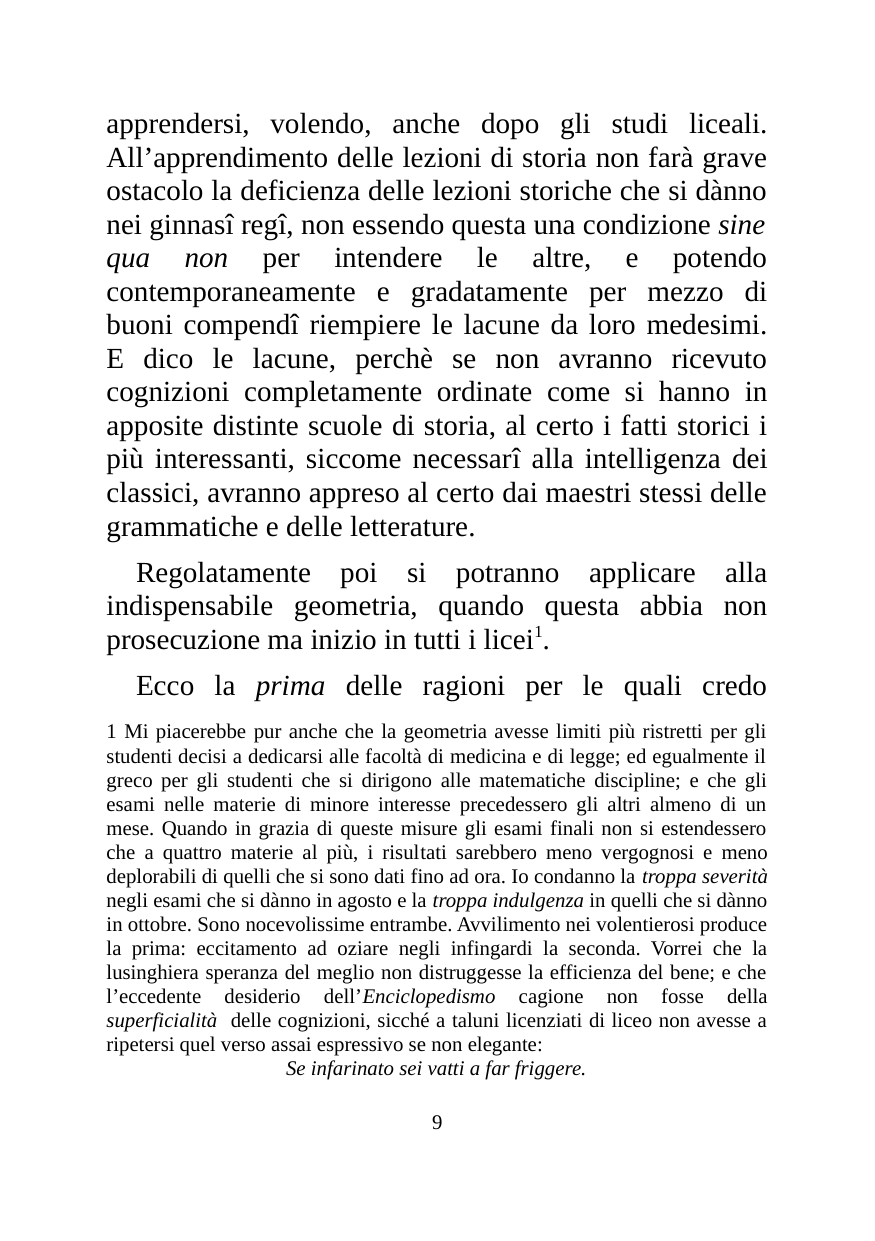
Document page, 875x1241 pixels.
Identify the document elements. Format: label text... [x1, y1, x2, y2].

text apprendersi, volendo, anche dopo gli studi liceali. All’apprendimento delle lezioni di storia non farà grave ostacolo la deficienza delle lezioni storiche che si dànno nei ginnasî regî, non essendo questa una condizione sine qua non per intendere le altre, e potendo contemporaneamente e gradatamente per mezzo di buoni compendî riempiere le lacune da loro medesimi. E dico le lacune, perchè se non avranno ricevuto cognizioni completamente ordinate come si hanno in apposite distinte scuole di storia, al certo i fatti storici i più interessanti, siccome necessarî alla intelligenza dei classici, avranno appreso al certo dai maestri stessi delle grammatiche e delle letterature. [106, 106, 768, 542]
text Regolatamente poi si potranno applicare alla indispensabile geometria, quando questa abbia non prosecuzione ma inizio in tutti i licei. [106, 555, 768, 655]
text Mi piacerebbe pur anche che la geometria avesse limiti più ristretti per gli studenti decisi a dedicarsi alle facoltà di medicina e di legge; ed egualmente il greco per gli studenti che si dirigono alle matematiche discipline; e che gli esami nelle materie di minore interesse precedessero gli altri almeno di un mese. Quando in grazia di queste misure gli esami finali non si estendessero che a quattro materie al più, i risultati sarebbero meno vergognosi e meno deplorabili di quelli che si sono dati fino ad ora. Io condanno la troppa severità negli esami che si dànno in agosto e la troppa indulgenza in quelli che si dànno in ottobre. Sono nocevolissime entrambe. Avvilimento nei volentierosi produce la prima: eccitamento ad oziare negli infingardi la seconda. Vorrei che la lusinghiera speranza del meglio non distruggesse la efficienza del bene; e che l’eccedente desiderio dell’Enciclopedismo cagione non fosse della superficialità delle cognizioni, sicché a taluni licenziati di liceo non avesse a ripetersi quel verso assai espressivo se non elegante: [106, 719, 768, 1056]
text Ecco la prima delle ragioni per le quali credo [106, 668, 768, 701]
text Se infarinato sei vatti a far friggere. [106, 1056, 768, 1080]
